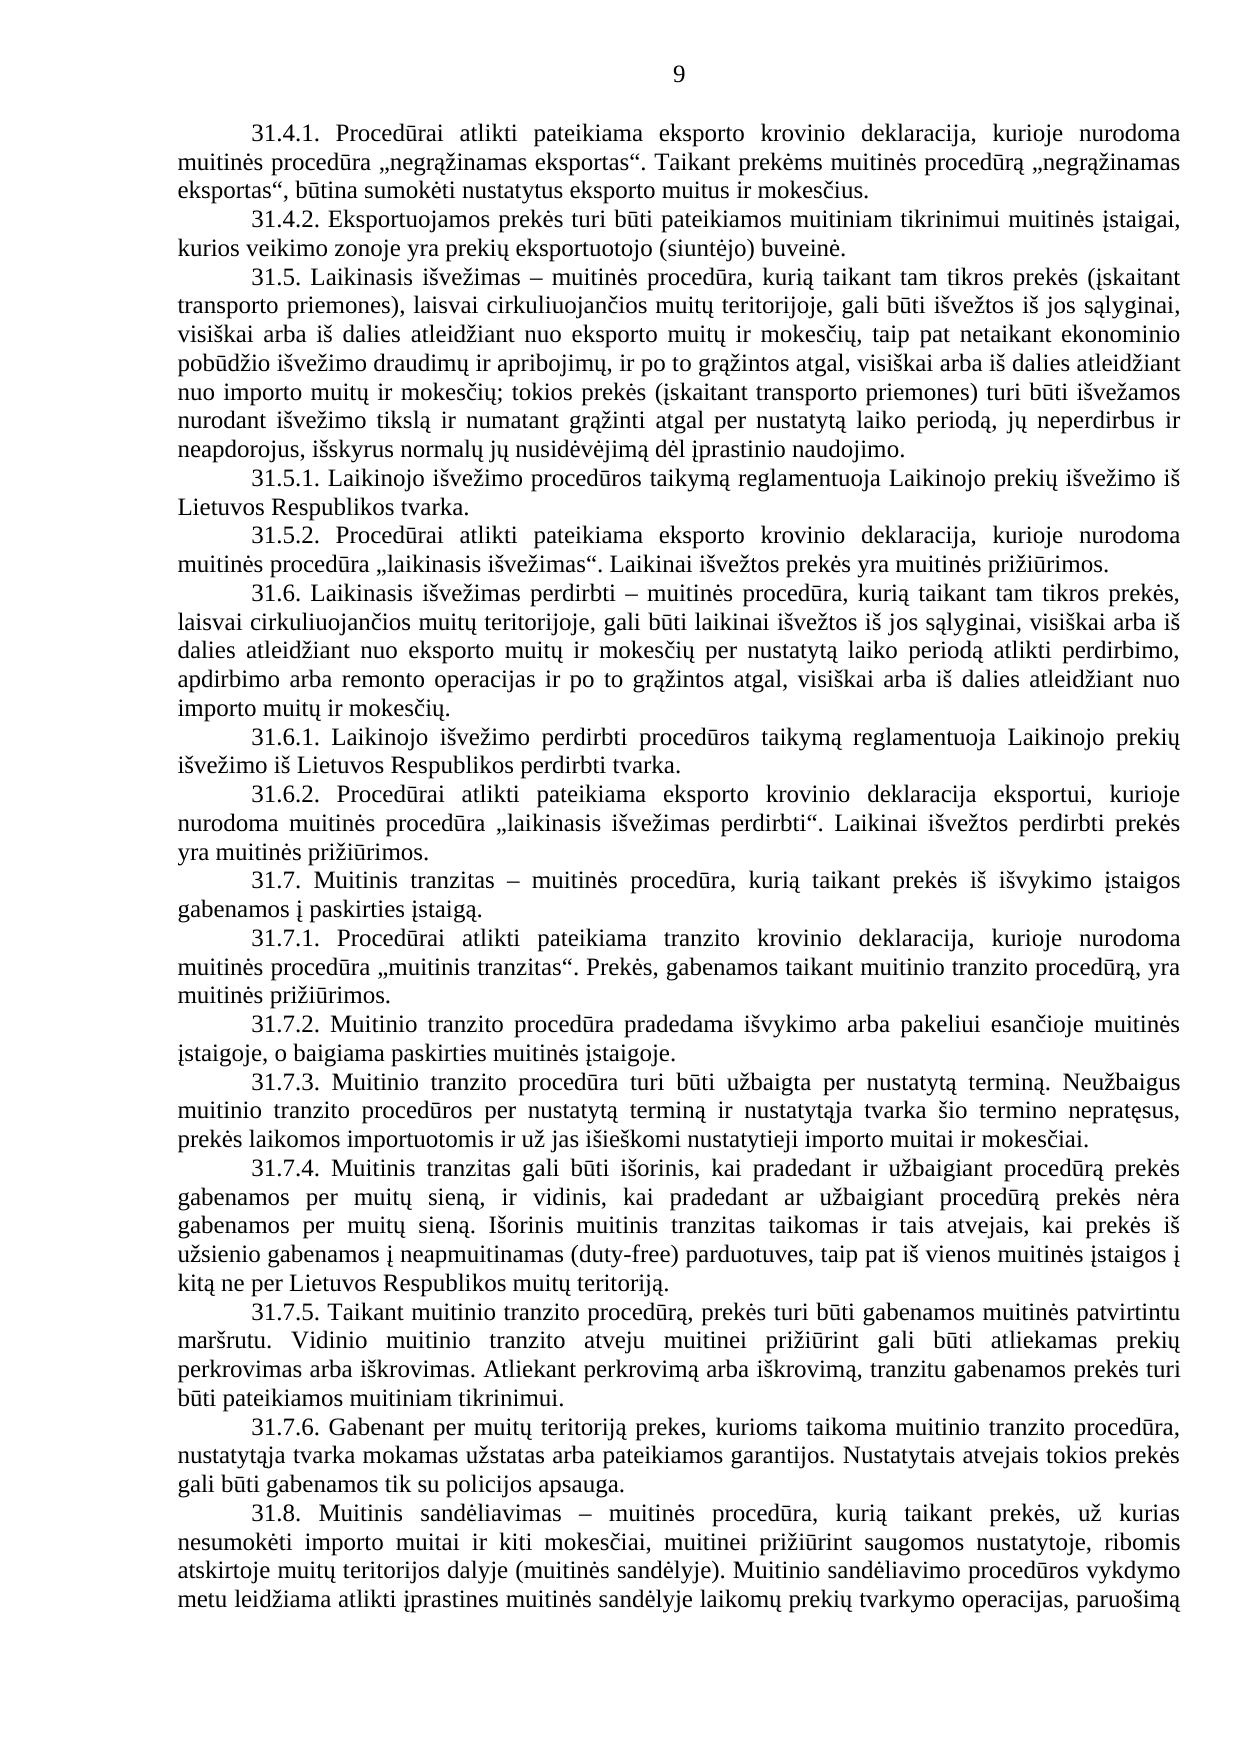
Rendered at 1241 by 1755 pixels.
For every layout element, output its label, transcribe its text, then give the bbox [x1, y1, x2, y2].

text 31.6. Laikinasis išvežimas perdirbti – muitinės procedūra, kurią taikant tam tikros prekės, laisvai cirkuliuojančios muitų teritorijoje, gali būti laikinai išvežtos iš jos sąlyginai, visiškai arba iš dalies atleidžiant nuo eksporto muitų ir mokesčių per nustatytą laiko periodą atlikti perdirbimo, apdirbimo arba remonto operacijas ir po to grąžintos atgal, visiškai arba iš dalies atleidžiant nuo importo muitų ir mokesčių. [177, 578, 1181, 722]
text 31.7. Muitinis tranzitas – muitinės procedūra, kurią taikant prekės iš išvykimo įstaigos gabenamos į paskirties įstaigą. [177, 866, 1181, 923]
text 31.4.1. Procedūrai atlikti pateikiama eksporto krovinio deklaracija, kurioje nurodoma muitinės procedūra „negrąžinamas eksportas“. Taikant prekėms muitinės procedūrą „negrąžinamas eksportas“, būtina sumokėti nustatytus eksporto muitus ir mokesčius. [177, 118, 1181, 204]
text 31.5. Laikinasis išvežimas – muitinės procedūra, kurią taikant tam tikros prekės (įskaitant transporto priemones), laisvai cirkuliuojančios muitų teritorijoje, gali būti išvežtos iš jos sąlyginai, visiškai arba iš dalies atleidžiant nuo eksporto muitų ir mokesčių, taip pat netaikant ekonominio pobūdžio išvežimo draudimų ir apribojimų, ir po to grąžintos atgal, visiškai arba iš dalies atleidžiant nuo importo muitų ir mokesčių; tokios prekės (įskaitant transporto priemones) turi būti išvežamos nurodant išvežimo tikslą ir numatant grąžinti atgal per nustatytą laiko periodą, jų neperdirbus ir neapdorojus, išskyrus normalų jų nusidėvėjimą dėl įprastinio naudojimo. [177, 262, 1181, 463]
text 31.7.3. Muitinio tranzito procedūra turi būti užbaigta per nustatytą terminą. Neužbaigus muitinio tranzito procedūros per nustatytą terminą ir nustatytąja tvarka šio termino nepratęsus, prekės laikomos importuotomis ir už jas išieškomi nustatytieji importo muitai ir mokesčiai. [177, 1067, 1181, 1153]
text 31.7.5. Taikant muitinio tranzito procedūrą, prekės turi būti gabenamos muitinės patvirtintu maršrutu. Vidinio muitinio tranzito atveju muitinei prižiūrint gali būti atliekamas prekių perkrovimas arba iškrovimas. Atliekant perkrovimą arba iškrovimą, tranzitu gabenamos prekės turi būti pateikiamos muitiniam tikrinimui. [177, 1297, 1181, 1412]
text 31.7.1. Procedūrai atlikti pateikiama tranzito krovinio deklaracija, kurioje nurodoma muitinės procedūra „muitinis tranzitas“. Prekės, gabenamos taikant muitinio tranzito procedūrą, yra muitinės prižiūrimos. [177, 923, 1181, 1009]
text 31.7.2. Muitinio tranzito procedūra pradedama išvykimo arba pakeliui esančioje muitinės įstaigoje, o baigiama paskirties muitinės įstaigoje. [177, 1009, 1181, 1067]
text 31.5.1. Laikinojo išvežimo procedūros taikymą reglamentuoja Laikinojo prekių išvežimo iš Lietuvos Respublikos tvarka. [177, 463, 1181, 521]
text 31.5.2. Procedūrai atlikti pateikiama eksporto krovinio deklaracija, kurioje nurodoma muitinės procedūra „laikinasis išvežimas“. Laikinai išvežtos prekės yra muitinės prižiūrimos. [177, 521, 1181, 578]
text 31.7.4. Muitinis tranzitas gali būti išorinis, kai pradedant ir užbaigiant procedūrą prekės gabenamos per muitų sieną, ir vidinis, kai pradedant ar užbaigiant procedūrą prekės nėra gabenamos per muitų sieną. Išorinis muitinis tranzitas taikomas ir tais atvejais, kai prekės iš užsienio gabenamos į neapmuitinamas (duty-free) parduotuves, taip pat iš vienos muitinės įstaigos į kitą ne per Lietuvos Respublikos muitų teritoriją. [177, 1153, 1181, 1297]
text 31.6.2. Procedūrai atlikti pateikiama eksporto krovinio deklaracija eksportui, kurioje nurodoma muitinės procedūra „laikinasis išvežimas perdirbti“. Laikinai išvežtos perdirbti prekės yra muitinės prižiūrimos. [177, 779, 1181, 866]
text 31.4.2. Eksportuojamos prekės turi būti pateikiamos muitiniam tikrinimui muitinės įstaigai, kurios veikimo zonoje yra prekių eksportuotojo (siuntėjo) buveinė. [177, 204, 1181, 262]
text 31.7.6. Gabenant per muitų teritoriją prekes, kurioms taikoma muitinio tranzito procedūra, nustatytąja tvarka mokamas užstatas arba pateikiamos garantijos. Nustatytais atvejais tokios prekės gali būti gabenamos tik su policijos apsauga. [177, 1412, 1181, 1498]
text 31.6.1. Laikinojo išvežimo perdirbti procedūros taikymą reglamentuoja Laikinojo prekių išvežimo iš Lietuvos Respublikos perdirbti tvarka. [177, 722, 1181, 779]
text 31.8. Muitinis sandėliavimas – muitinės procedūra, kurią taikant prekės, už kurias nesumokėti importo muitai ir kiti mokesčiai, muitinei prižiūrint saugomos nustatytoje, ribomis atskirtoje muitų teritorijos dalyje (muitinės sandėlyje). Muitinio sandėliavimo procedūros vykdymo metu leidžiama atlikti įprastines muitinės sandėlyje laikomų prekių tvarkymo operacijas, paruošimą [177, 1498, 1181, 1613]
